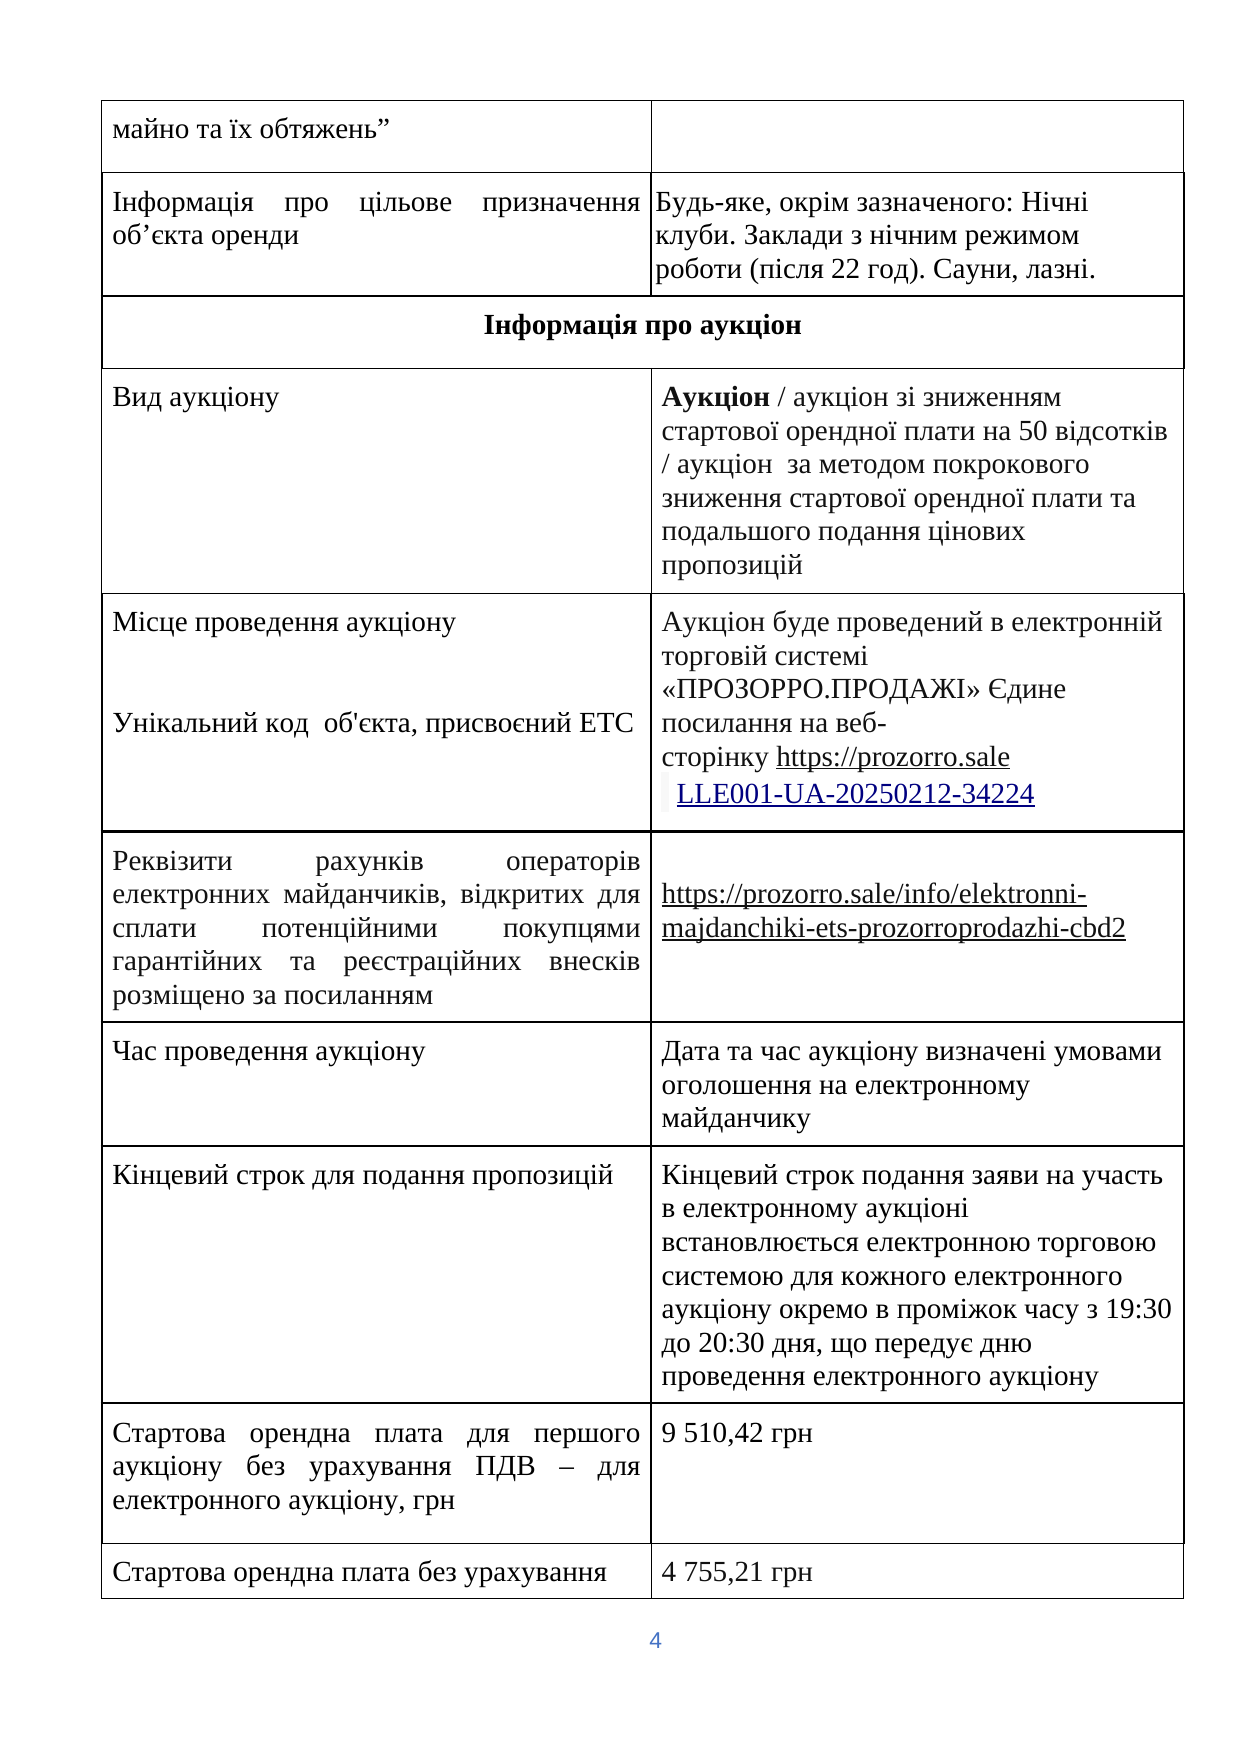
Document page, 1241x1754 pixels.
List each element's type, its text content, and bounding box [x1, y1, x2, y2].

table_cell Інформація про цільове призначення об’єкта оренди [103, 173, 650, 295]
table_cell Аукціон буде проведений в електронній торговій системі «ПРОЗОРРО.ПРОДАЖІ» Єдине посилання на веб-сторінку https://prozorro.sale LLE001-UA-20250212-34224 [652, 594, 1183, 830]
table_cell Кінцевий строк для подання пропозицій [103, 1147, 650, 1402]
table_cell майно та їх обтяжень” [102, 101, 651, 172]
table_cell Будь-яке, окрім зазначеного: Нічні клуби. Заклади з нічним режимом роботи (після 22 год). Сауни, лазні. [652, 173, 1183, 295]
table_cell Час проведення аукціону [103, 1023, 650, 1144]
table_cell Місце проведення аукціону Унікальний код об'єкта, присвоєний ЕТС [103, 594, 650, 830]
table_cell https://prozorro.sale/info/elektronni-majdanchiki-ets-prozorroprodazhi-cbd2 [652, 833, 1183, 1021]
table_cell Аукціон / аукціон зі зниженням стартової орендної плати на 50 відсотків / аукціон за методом покрокового зниження стартової орендної плати та подальшого подання цінових пропозицій [652, 369, 1183, 593]
table_cell Стартова орендна плата без урахування [102, 1544, 651, 1598]
table_cell 9 510,42 грн [652, 1404, 1183, 1542]
table_cell Реквізити рахунків операторів електронних майданчиків, відкритих для сплати потенційними покупцями гарантійних та реєстраційних внесків розміщено за посиланням [103, 833, 650, 1021]
table_cell [652, 101, 1183, 172]
table_cell Кінцевий строк подання заяви на участь в електронному аукціоні встановлюється електронною торговою системою для кожного електронного аукціону окремо в проміжок часу з 19:30 до 20:30 дня, що передує дню проведення електронного аукціону [652, 1147, 1183, 1402]
table_cell 4 755,21 грн [652, 1544, 1183, 1598]
table_cell Вид аукціону [102, 369, 651, 593]
table_cell Стартова орендна плата для першого аукціону без урахування ПДВ – для електронного аукціону, грн [103, 1404, 650, 1542]
table_cell Дата та час аукціону визначені умовами оголошення на електронному майданчику [652, 1023, 1183, 1144]
table_cell Інформація про аукціон [103, 297, 1183, 368]
